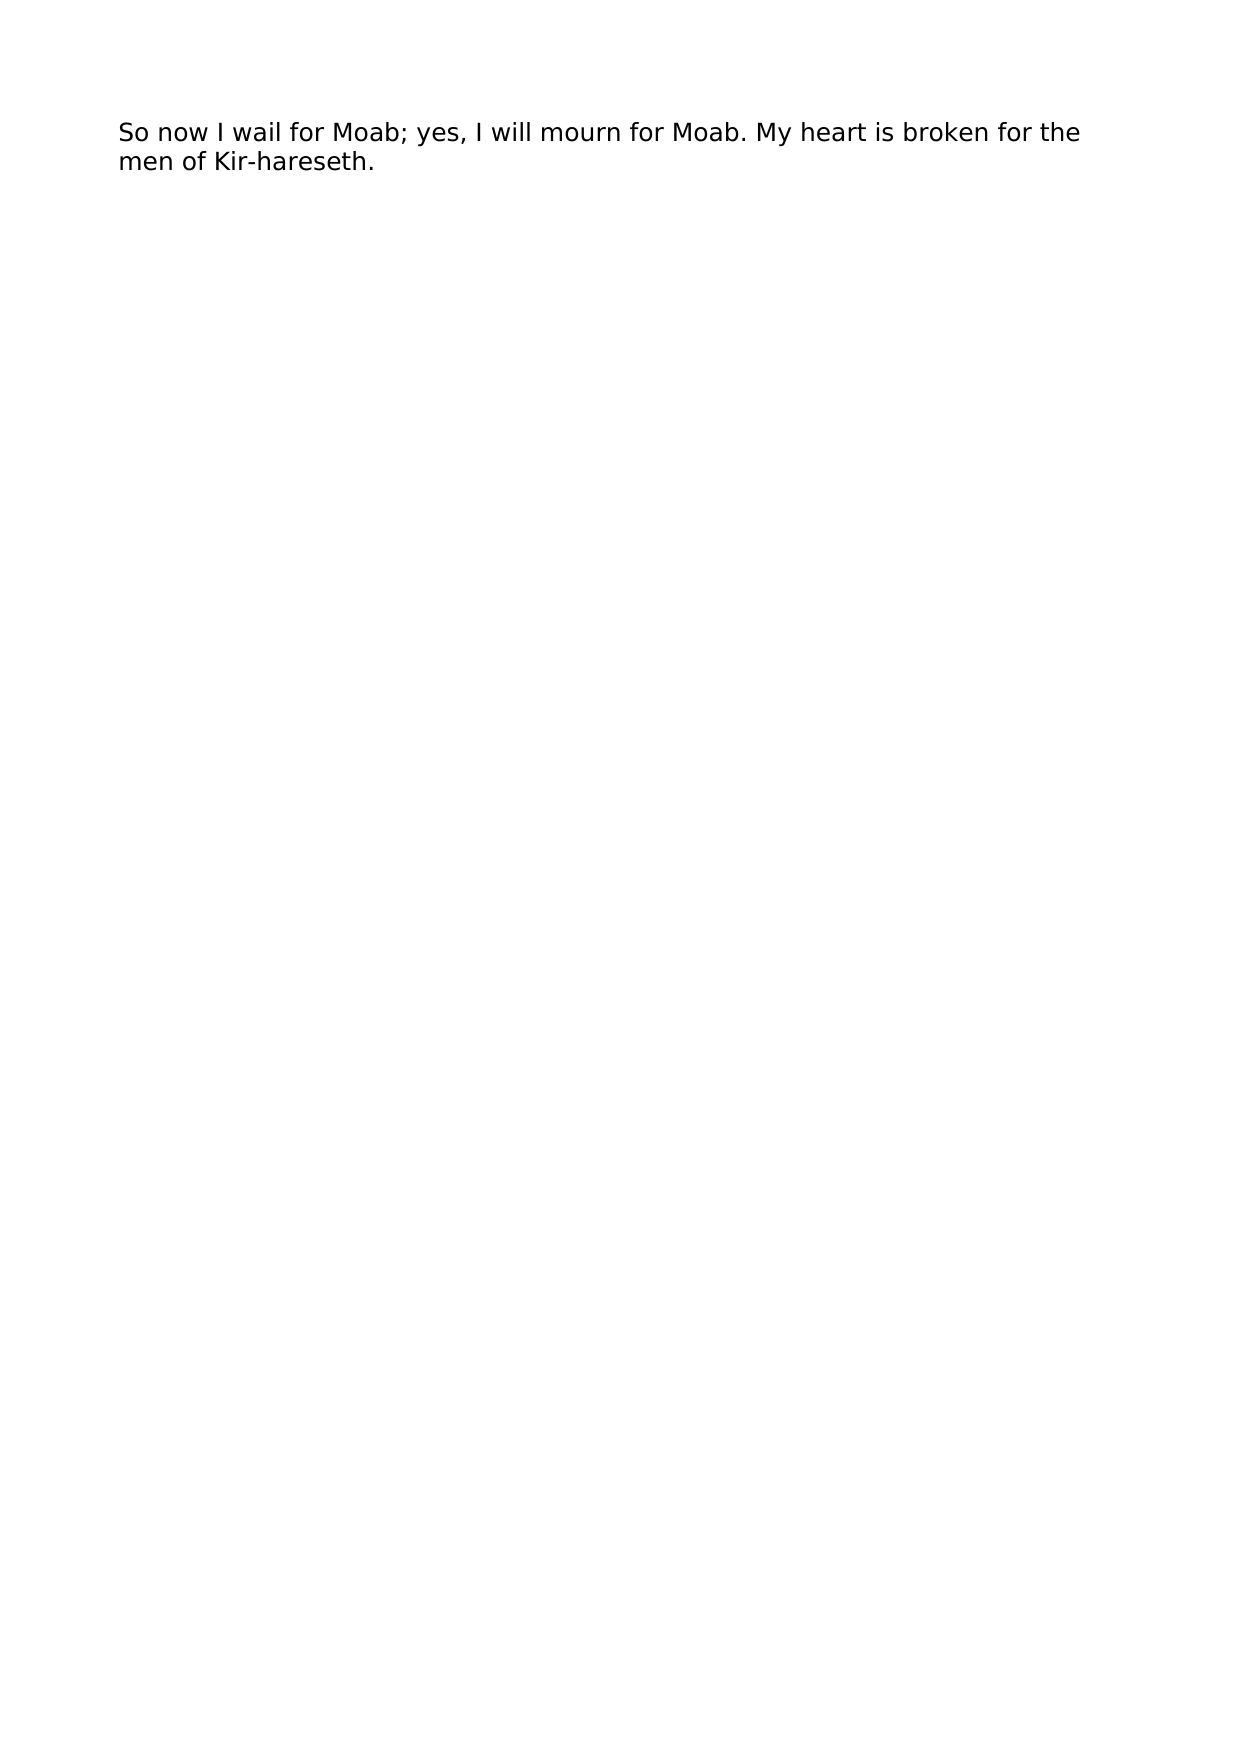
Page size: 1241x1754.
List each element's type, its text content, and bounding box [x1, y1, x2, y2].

text So now I wail for Moab; yes, I will mourn for Moab. My heart is broken for the men of Kir-hareseth. [118, 118, 1122, 176]
